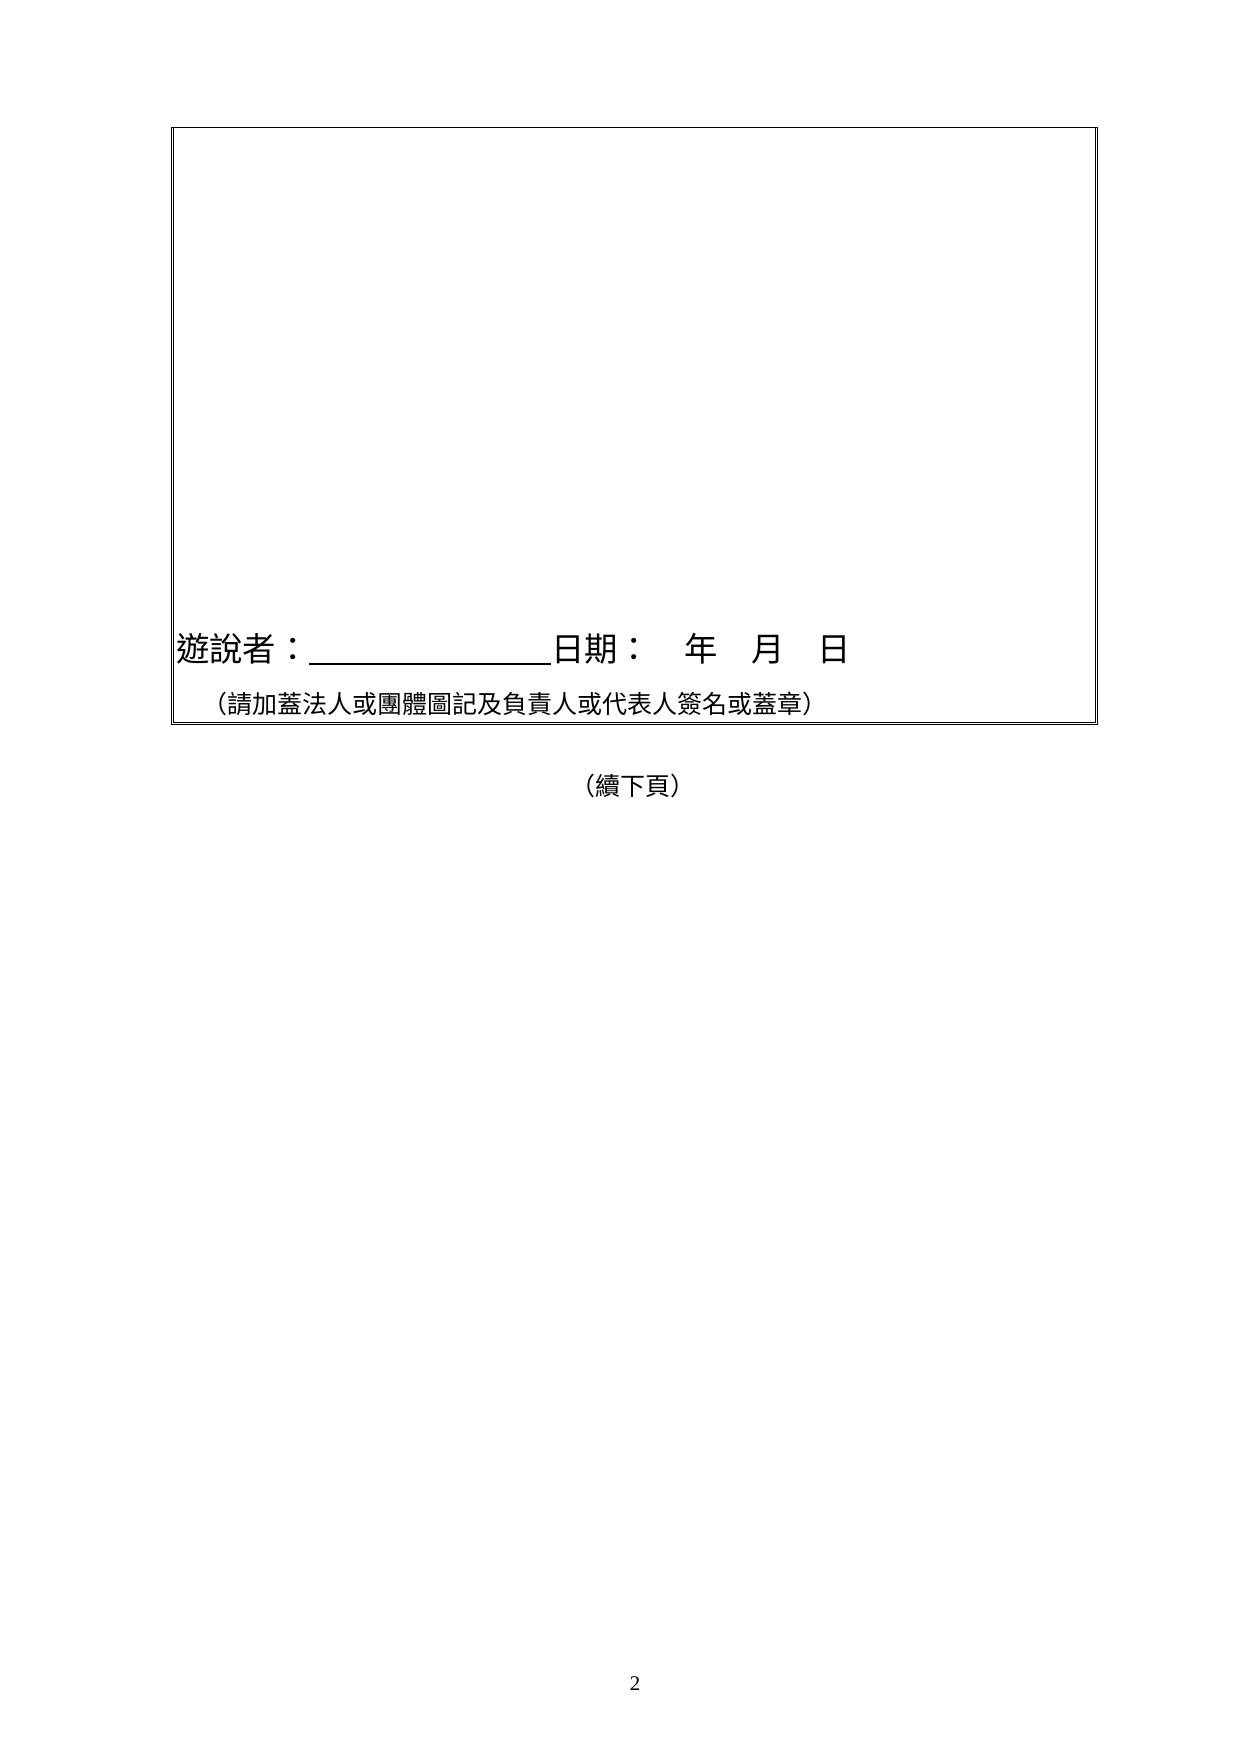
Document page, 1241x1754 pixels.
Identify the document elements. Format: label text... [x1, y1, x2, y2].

table_cell 遊說者： 日期： 年 月 日 （請加蓋法人或團體圖記及負責人或代表人簽名或蓋章） [480, 759, 770, 811]
table_cell 遊說者： 日期： 年 月 日 （請加蓋法人或團體圖記及負責人或代表人簽名或蓋章） [174, 128, 1095, 722]
